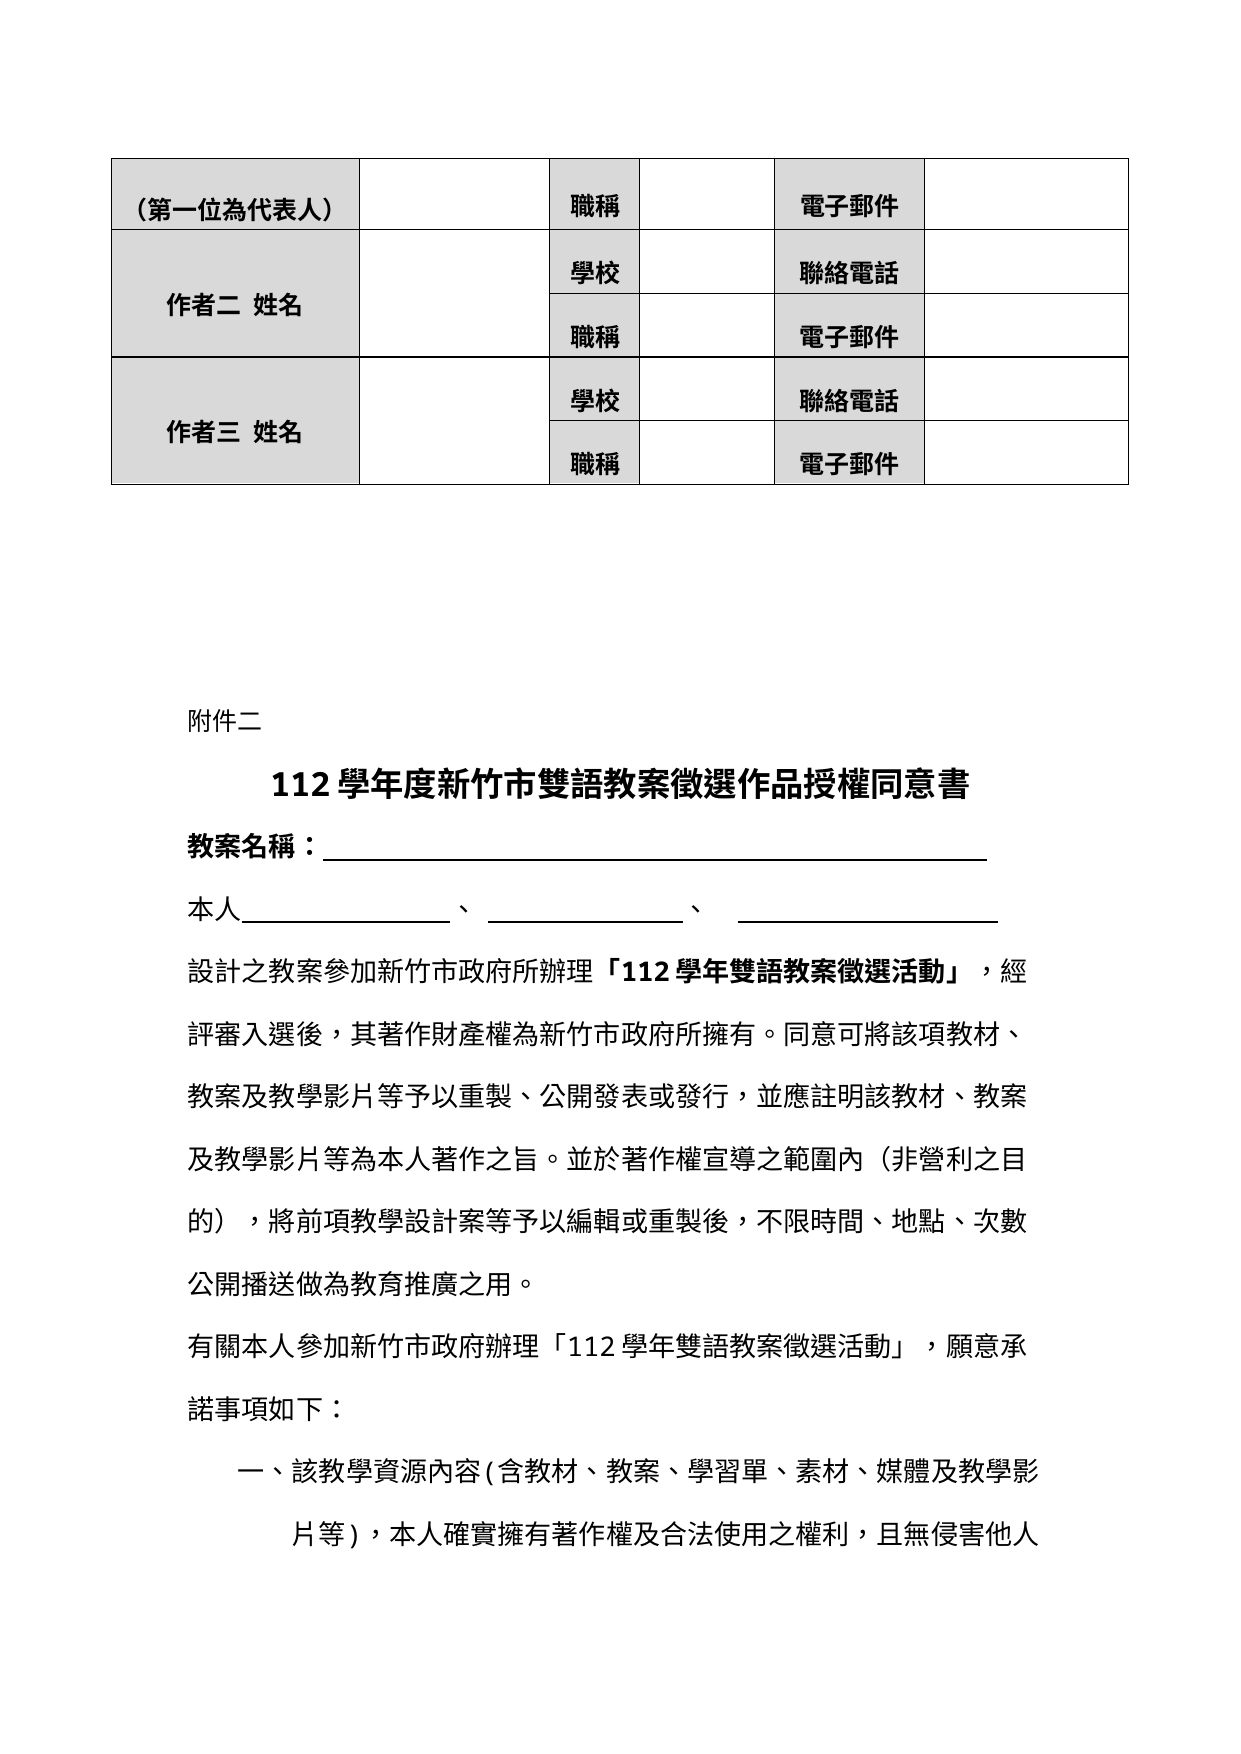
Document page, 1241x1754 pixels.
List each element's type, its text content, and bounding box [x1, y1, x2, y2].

table_cell [640, 294, 774, 356]
table_cell [360, 230, 549, 356]
table_cell 電子郵件 [775, 421, 924, 483]
table_cell [640, 421, 774, 483]
text 設計之教案參加新竹市政府所辦理「112學年雙語教案徵選活動」，經評審入選後，其著作財產權為新竹市政府所擁有。同意可將該項教材、教案及教學影片等予以重製、公開發表或發行，並應註明該教材、教案及教學影片等為本人著作之旨。並於著作權宣導之範圍內（非營利之目的），將前項教學設計案等予以編輯或重製後，不限時間、地點、次數公開播送做為教育推廣之用。 [187, 928, 1053, 1303]
table_cell 職稱 [550, 294, 639, 356]
table_cell 作者三 姓名 [112, 358, 359, 483]
table_cell 職稱 [550, 159, 639, 229]
table_cell [925, 230, 1128, 293]
text 一、該教學資源內容(含教材、教案、學習單、素材、媒體及教學影片等)，本人確實擁有著作權及合法使用之權利，且無侵害他人 [237, 1428, 1053, 1553]
text 有關本人參加新竹市政府辦理「112學年雙語教案徵選活動」，願意承諾事項如下： [187, 1303, 1053, 1428]
table_cell [925, 421, 1128, 483]
text 本人 、 、 [187, 866, 1053, 928]
table_cell [360, 159, 549, 229]
table_cell 電子郵件 [775, 294, 924, 356]
table_cell [925, 358, 1128, 420]
text 附件二 [187, 678, 1019, 741]
table_cell [640, 230, 774, 293]
table_cell [640, 159, 774, 229]
table_cell 學校 [550, 230, 639, 293]
text 教案名稱： [187, 803, 1053, 866]
table_cell [925, 159, 1128, 229]
table_cell 職稱 [550, 421, 639, 483]
table_cell 學校 [550, 358, 639, 420]
text 112學年度新竹市雙語教案徵選作品授權同意書 [187, 741, 1053, 803]
table_cell 聯絡電話 [775, 230, 924, 293]
table_cell [925, 294, 1128, 356]
table_cell （第一位為代表人） [112, 159, 359, 229]
table_cell 聯絡電話 [775, 358, 924, 420]
table_cell [360, 358, 549, 483]
table_cell [640, 358, 774, 420]
table_cell 電子郵件 [775, 159, 924, 229]
table_cell 作者二 姓名 [112, 230, 359, 356]
